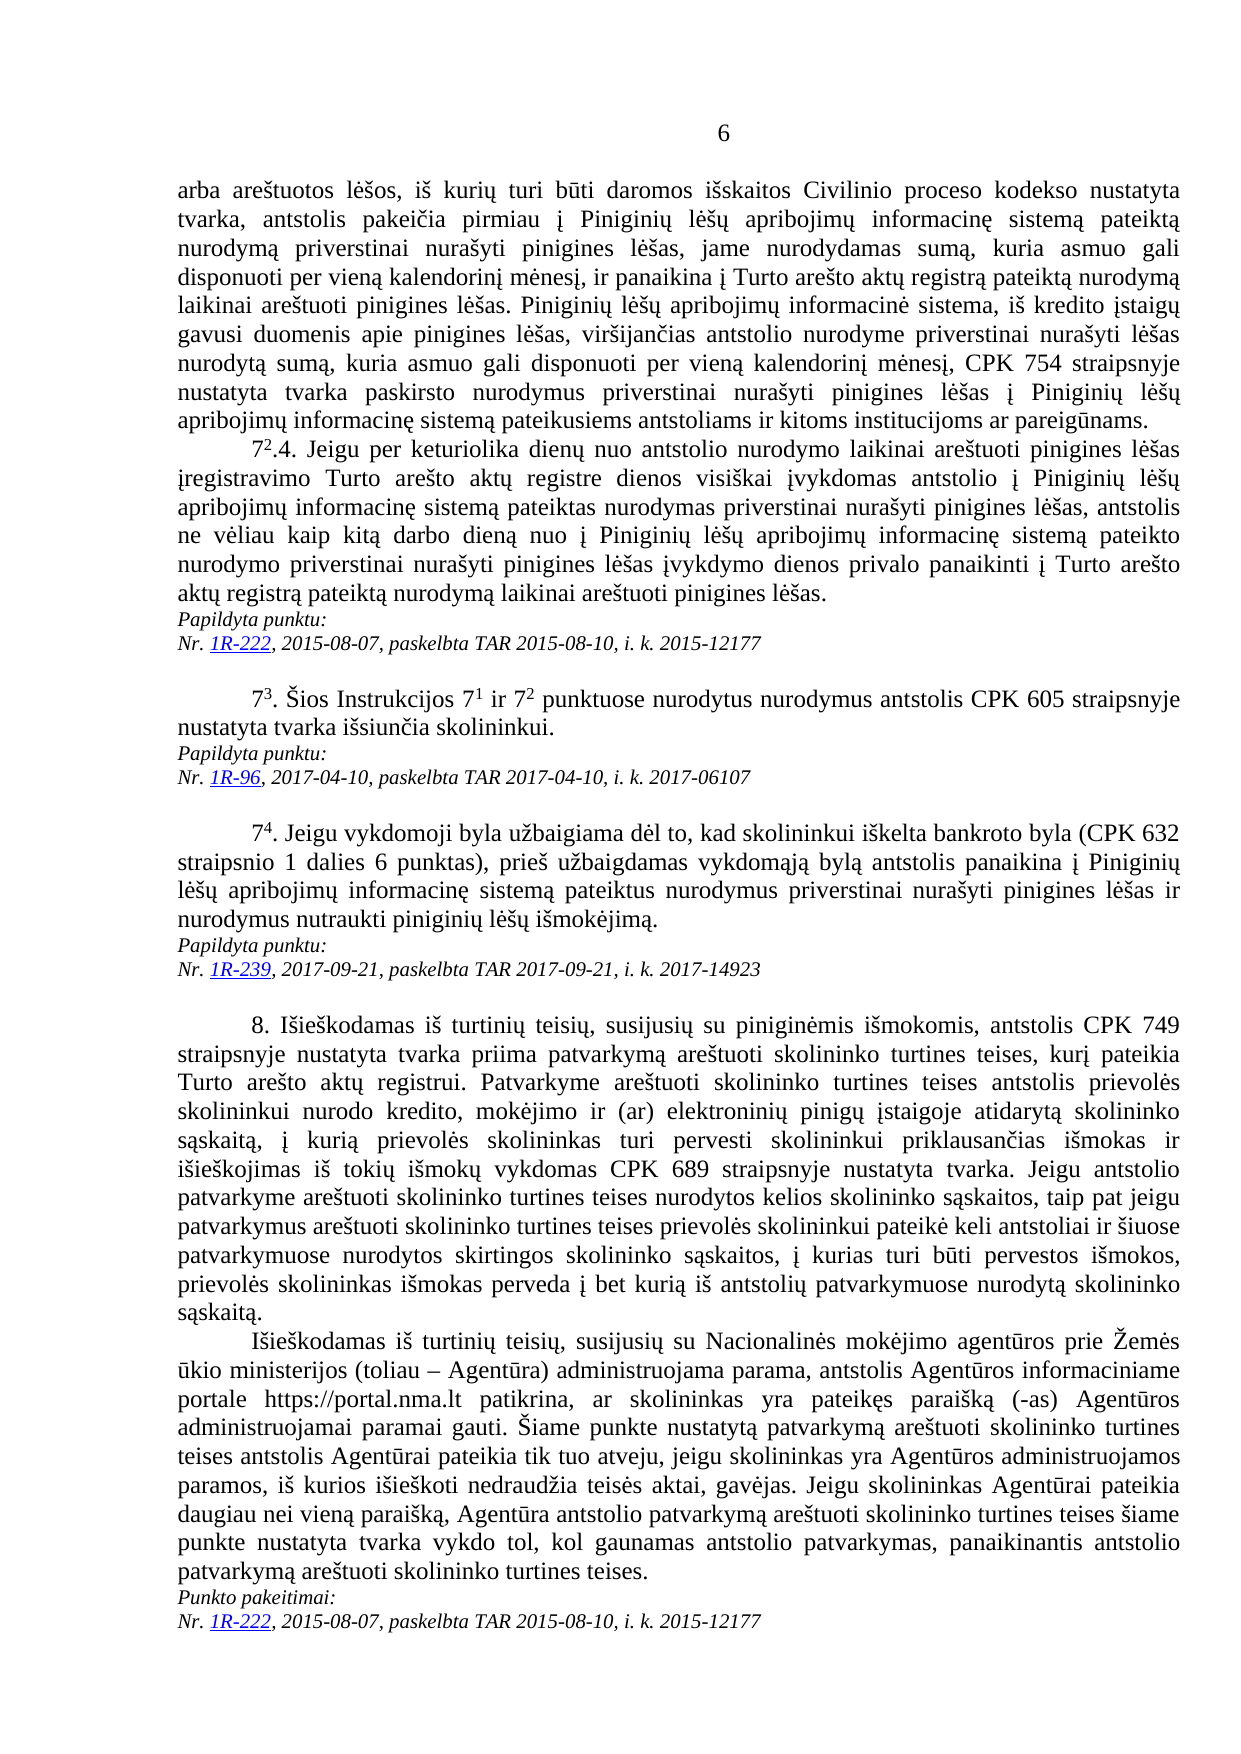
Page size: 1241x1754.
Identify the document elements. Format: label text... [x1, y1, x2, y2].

text Papildyta punktu: [177, 741, 1181, 765]
text 8. Išieškodamas iš turtinių teisių, susijusių su piniginėmis išmokomis, antstolis CPK 749 straipsnyje nustatyta tvarka priima patvarkymą areštuoti skolininko turtines teises, kurį pateikia Turto arešto aktų registrui. Patvarkyme areštuoti skolininko turtines teises antstolis prievolės skolininkui nurodo kredito, mokėjimo ir (ar) elektroninių pinigų įstaigoje atidarytą skolininko sąskaitą, į kurią prievolės skolininkas turi pervesti skolininkui priklausančias išmokas ir išieškojimas iš tokių išmokų vykdomas CPK 689 straipsnyje nustatyta tvarka. Jeigu antstolio patvarkyme areštuoti skolininko turtines teises nurodytos kelios skolininko sąskaitos, taip pat jeigu patvarkymus areštuoti skolininko turtines teises prievolės skolininkui pateikė keli antstoliai ir šiuose patvarkymuose nurodytos skirtingos skolininko sąskaitos, į kurias turi būti pervestos išmokos, prievolės skolininkas išmokas perveda į bet kurią iš antstolių patvarkymuose nurodytą skolininko sąskaitą. [177, 1010, 1181, 1326]
text Punkto pakeitimai: [177, 1585, 1181, 1609]
text Nr. 1R-239, 2017-09-21, paskelbta TAR 2017-09-21, i. k. 2017-14923 [177, 957, 1181, 981]
text Nr. 1R-222, 2015-08-07, paskelbta TAR 2015-08-10, i. k. 2015-12177 [177, 1609, 1181, 1633]
text Nr. 1R-96, 2017-04-10, paskelbta TAR 2017-04-10, i. k. 2017-06107 [177, 765, 1181, 789]
text Papildyta punktu: [177, 933, 1181, 957]
text 73. Šios Instrukcijos 71 ir 72 punktuose nurodytus nurodymus antstolis CPK 605 straipsnyje nustatyta tvarka išsiunčia skolininkui. [177, 684, 1181, 741]
text Išieškodamas iš turtinių teisių, susijusių su Nacionalinės mokėjimo agentūros prie Žemės ūkio ministerijos (toliau – Agentūra) administruojama parama, antstolis Agentūros informaciniame portale https://portal.nma.lt patikrina, ar skolininkas yra pateikęs paraišką (-as) Agentūros administruojamai paramai gauti. Šiame punkte nustatytą patvarkymą areštuoti skolininko turtines teises antstolis Agentūrai pateikia tik tuo atveju, jeigu skolininkas yra Agentūros administruojamos paramos, iš kurios išieškoti nedraudžia teisės aktai, gavėjas. Jeigu skolininkas Agentūrai pateikia daugiau nei vieną paraišką, Agentūra antstolio patvarkymą areštuoti skolininko turtines teises šiame punkte nustatyta tvarka vykdo tol, kol gaunamas antstolio patvarkymas, panaikinantis antstolio patvarkymą areštuoti skolininko turtines teises. [177, 1326, 1181, 1585]
text Papildyta punktu: [177, 607, 1181, 631]
text 74. Jeigu vykdomoji byla užbaigiama dėl to, kad skolininkui iškelta bankroto byla (CPK 632 straipsnio 1 dalies 6 punktas), prieš užbaigdamas vykdomąją bylą antstolis panaikina į Piniginių lėšų apribojimų informacinę sistemą pateiktus nurodymus priverstinai nurašyti pinigines lėšas ir nurodymus nutraukti piniginių lėšų išmokėjimą. [177, 818, 1181, 933]
text 72.4. Jeigu per keturiolika dienų nuo antstolio nurodymo laikinai areštuoti pinigines lėšas įregistravimo Turto arešto aktų registre dienos visiškai įvykdomas antstolio į Piniginių lėšų apribojimų informacinę sistemą pateiktas nurodymas priverstinai nurašyti pinigines lėšas, antstolis ne vėliau kaip kitą darbo dieną nuo į Piniginių lėšų apribojimų informacinę sistemą pateikto nurodymo priverstinai nurašyti pinigines lėšas įvykdymo dienos privalo panaikinti į Turto arešto aktų registrą pateiktą nurodymą laikinai areštuoti pinigines lėšas. [177, 434, 1181, 607]
text Nr. 1R-222, 2015-08-07, paskelbta TAR 2015-08-10, i. k. 2015-12177 [177, 631, 1181, 655]
text arba areštuotos lėšos, iš kurių turi būti daromos išskaitos Civilinio proceso kodekso nustatyta tvarka, antstolis pakeičia pirmiau į Piniginių lėšų apribojimų informacinę sistemą pateiktą nurodymą priverstinai nurašyti pinigines lėšas, jame nurodydamas sumą, kuria asmuo gali disponuoti per vieną kalendorinį mėnesį, ir panaikina į Turto arešto aktų registrą pateiktą nurodymą laikinai areštuoti pinigines lėšas. Piniginių lėšų apribojimų informacinė sistema, iš kredito įstaigų gavusi duomenis apie pinigines lėšas, viršijančias antstolio nurodyme priverstinai nurašyti lėšas nurodytą sumą, kuria asmuo gali disponuoti per vieną kalendorinį mėnesį, CPK 754 straipsnyje nustatyta tvarka paskirsto nurodymus priverstinai nurašyti pinigines lėšas į Piniginių lėšų apribojimų informacinę sistemą pateikusiems antstoliams ir kitoms institucijoms ar pareigūnams. [177, 176, 1181, 434]
